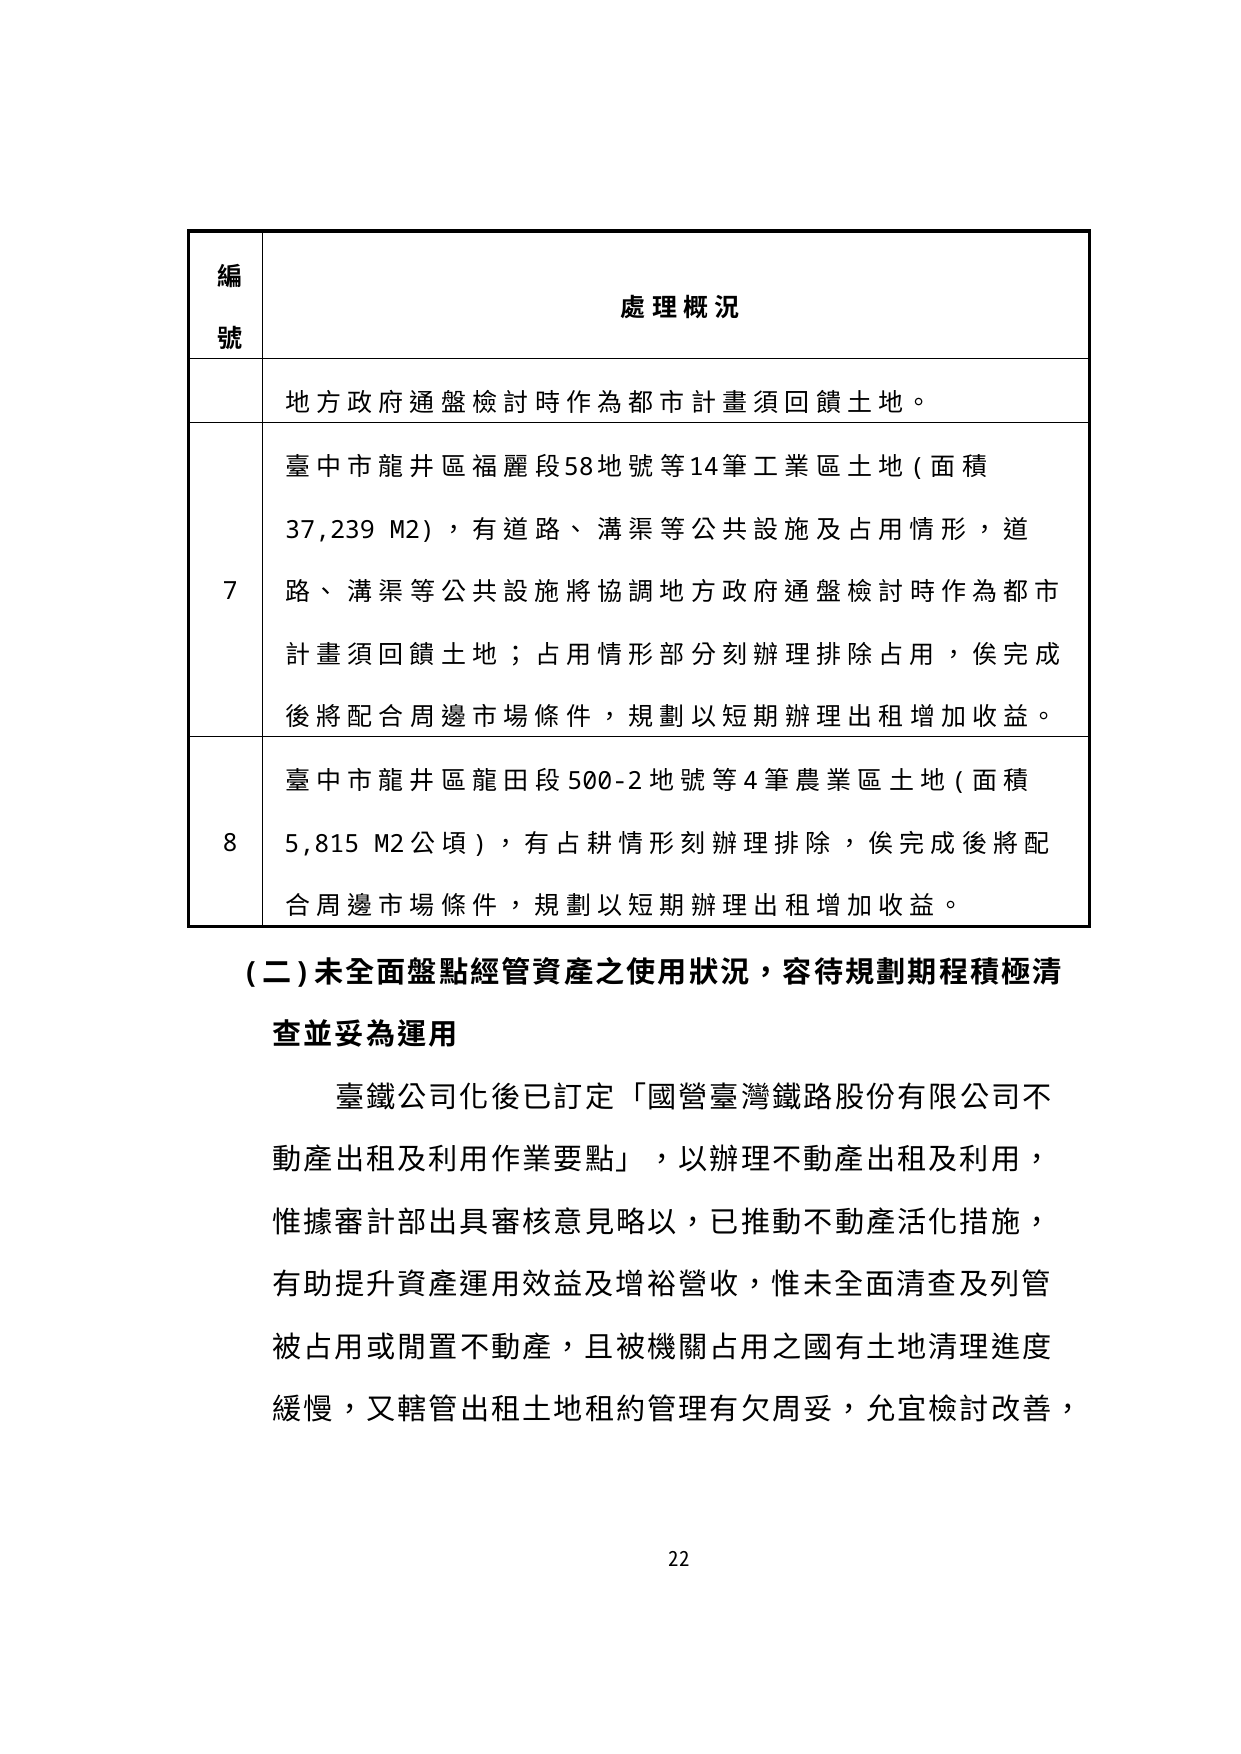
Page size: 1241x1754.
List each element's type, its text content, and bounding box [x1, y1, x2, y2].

table_cell 地方政府通盤檢討時作為都市計畫須回饋土地。 [263, 359, 1088, 421]
text 臺鐵公司化後已訂定「國營臺灣鐵路股份有限公司不動產出租及利用作業要點」，以辦理不動產出租及利用，惟據審計部出具審核意見略以，已推動不動產活化措施，有助提升資產運用效益及增裕營收，惟未全面清查及列管被占用或閒置不動產，且被機關占用之國有土地清理進度緩慢，又轄管出租土地租約管理有欠周妥，允宜檢討改善，以強化經營績效，亟待全面盤點經管資產之使用狀況，並規劃期程積極清查並妥為運用。 [266, 1053, 1063, 1428]
table_cell 臺中市龍井區福麗段58地號等14筆工業區土地(面積37,239 M2)，有道路、溝渠等公共設施及占用情形，道路、溝渠等公共設施將協調地方政府通盤檢討時作為都市計畫須回饋土地；占用情形部分刻辦理排除占用，俟完成後將配合周邊市場條件，規劃以短期辦理出租增加收益。 [263, 423, 1088, 736]
table_cell [190, 359, 262, 421]
table_cell 臺中市龍井區龍田段500-2地號等4筆農業區土地(面積5,815 M2公頃)，有占耕情形刻辦理排除，俟完成後將配合周邊市場條件，規劃以短期辦理出租增加收益。 [263, 737, 1088, 924]
table_cell 8 [190, 737, 262, 924]
table_header 處理概況 [263, 233, 1088, 357]
table_header 編號 [190, 233, 262, 357]
text (二)未全面盤點經管資產之使用狀況，容待規劃期程積極清查並妥為運用 [236, 928, 1063, 1053]
table_cell 7 [190, 423, 262, 736]
